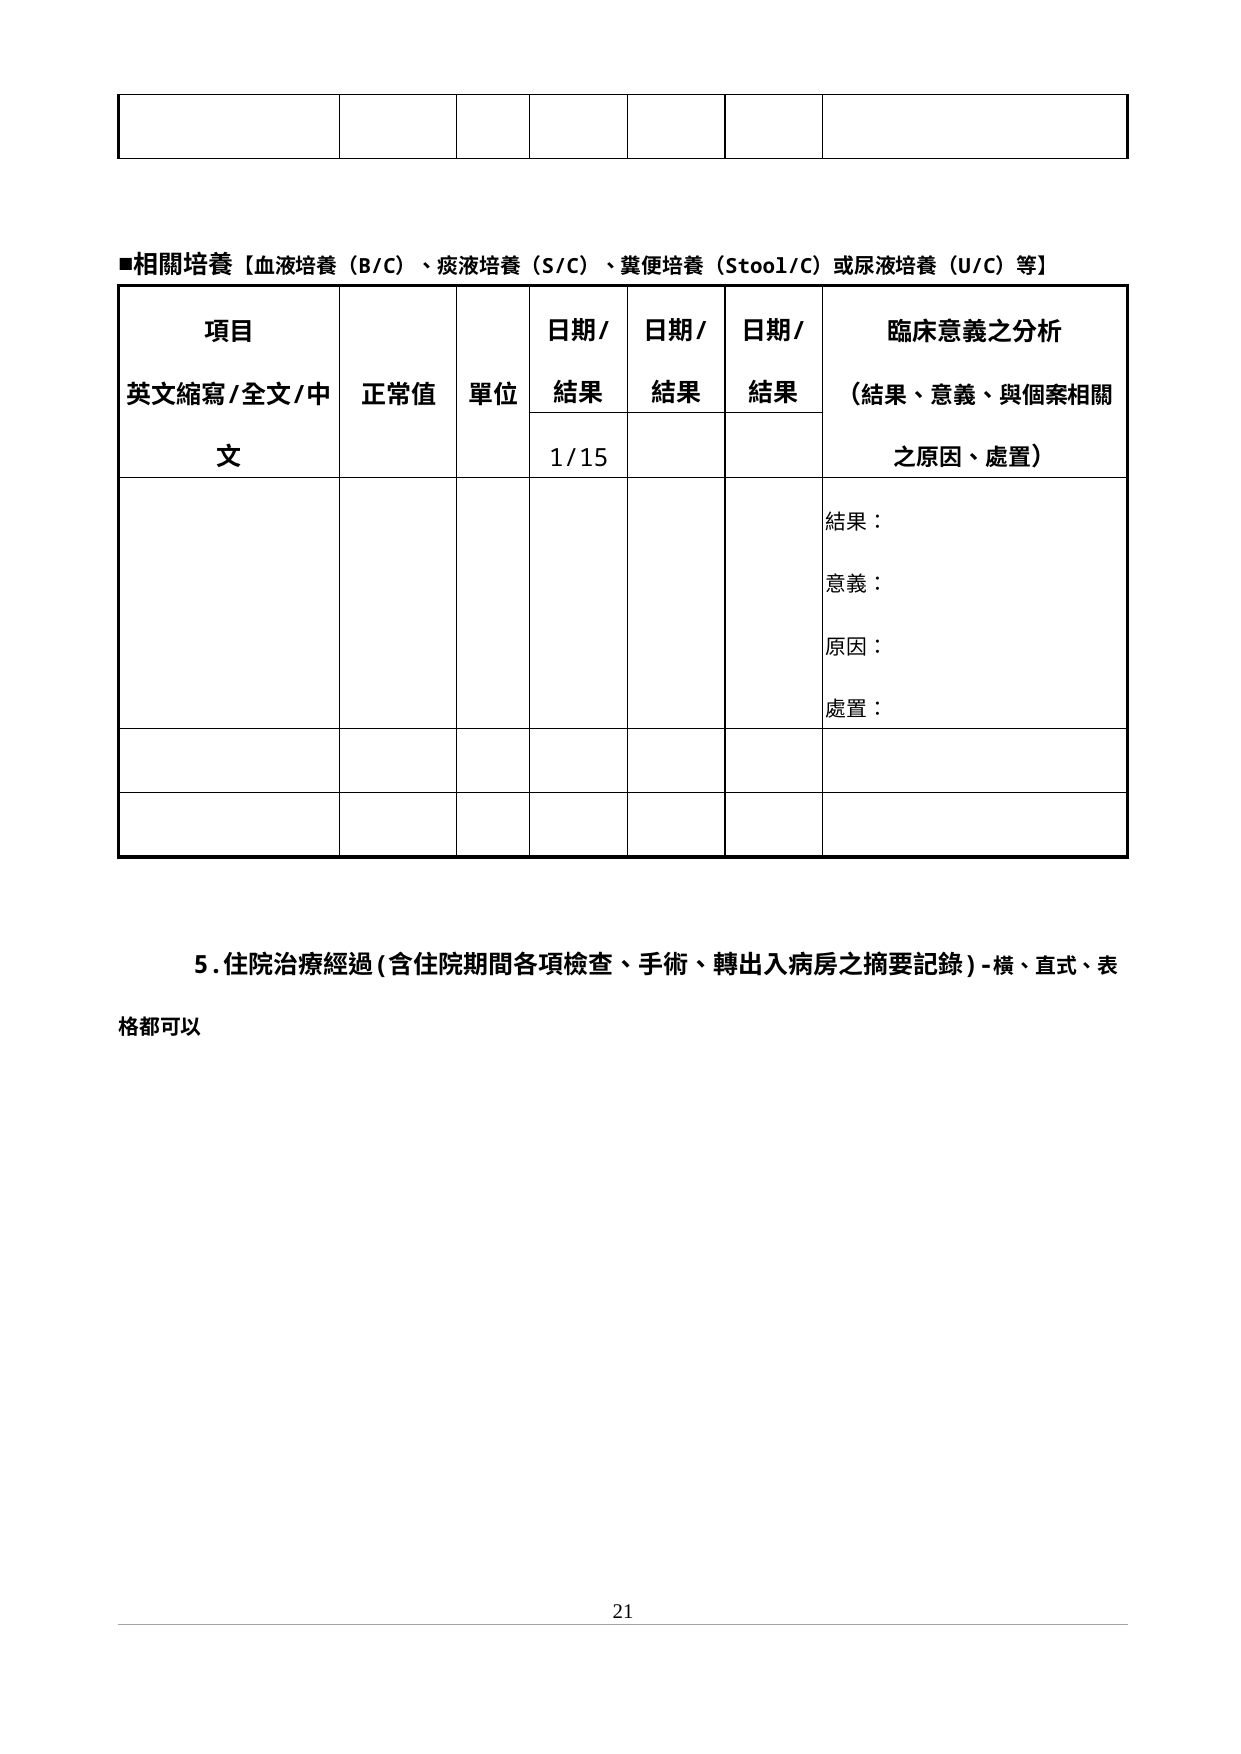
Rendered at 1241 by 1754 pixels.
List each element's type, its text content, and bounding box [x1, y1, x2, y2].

table_cell [628, 95, 724, 157]
table_cell [120, 95, 339, 157]
table_cell [340, 478, 456, 728]
table_cell [628, 413, 724, 477]
table_header 臨床意義之分析 （結果、意義、與個案相關之原因、處置） [823, 287, 1126, 477]
table_cell [823, 729, 1126, 792]
table_cell [823, 95, 1126, 157]
table_cell [628, 729, 724, 792]
table_cell [340, 729, 456, 792]
table_cell [457, 729, 529, 792]
table_cell [120, 478, 339, 728]
table_header 正常值 [340, 287, 456, 477]
table_cell [823, 793, 1126, 855]
table_cell [340, 95, 456, 157]
table_header 項目 英文縮寫/全文/中文 [120, 287, 339, 477]
table_cell 1/15 [530, 413, 627, 477]
table_cell [120, 793, 339, 855]
table_cell [530, 729, 627, 792]
table_cell [530, 478, 627, 728]
table_cell [457, 793, 529, 855]
table_cell [726, 729, 822, 792]
text 5.住院治療經過(含住院期間各項檢查、手術、轉出入病房之摘要記錄)-橫、直式、表格都可以 [118, 921, 1128, 1046]
table_cell [457, 478, 529, 728]
table_cell [628, 793, 724, 855]
table_header 日期/ 結果 [726, 287, 822, 412]
table_cell [726, 95, 822, 157]
table_cell [457, 95, 529, 157]
table_header 單位 [457, 287, 529, 477]
table_cell [340, 793, 456, 855]
table_cell [726, 413, 822, 477]
text ■相關培養【血液培養（B/C）、痰液培養（S/C）、糞便培養（Stool/C）或尿液培養（U/C）等】 [118, 221, 1128, 283]
table_cell [120, 729, 339, 792]
table_cell [726, 478, 822, 728]
table_header 日期/ 結果 [530, 287, 627, 412]
table_header 日期/ 結果 [628, 287, 724, 412]
table_cell [530, 793, 627, 855]
table_cell [628, 478, 724, 728]
table_cell 結果： 意義： 原因： 處置： [823, 478, 1126, 728]
table_cell [726, 793, 822, 855]
table_cell [530, 95, 627, 157]
